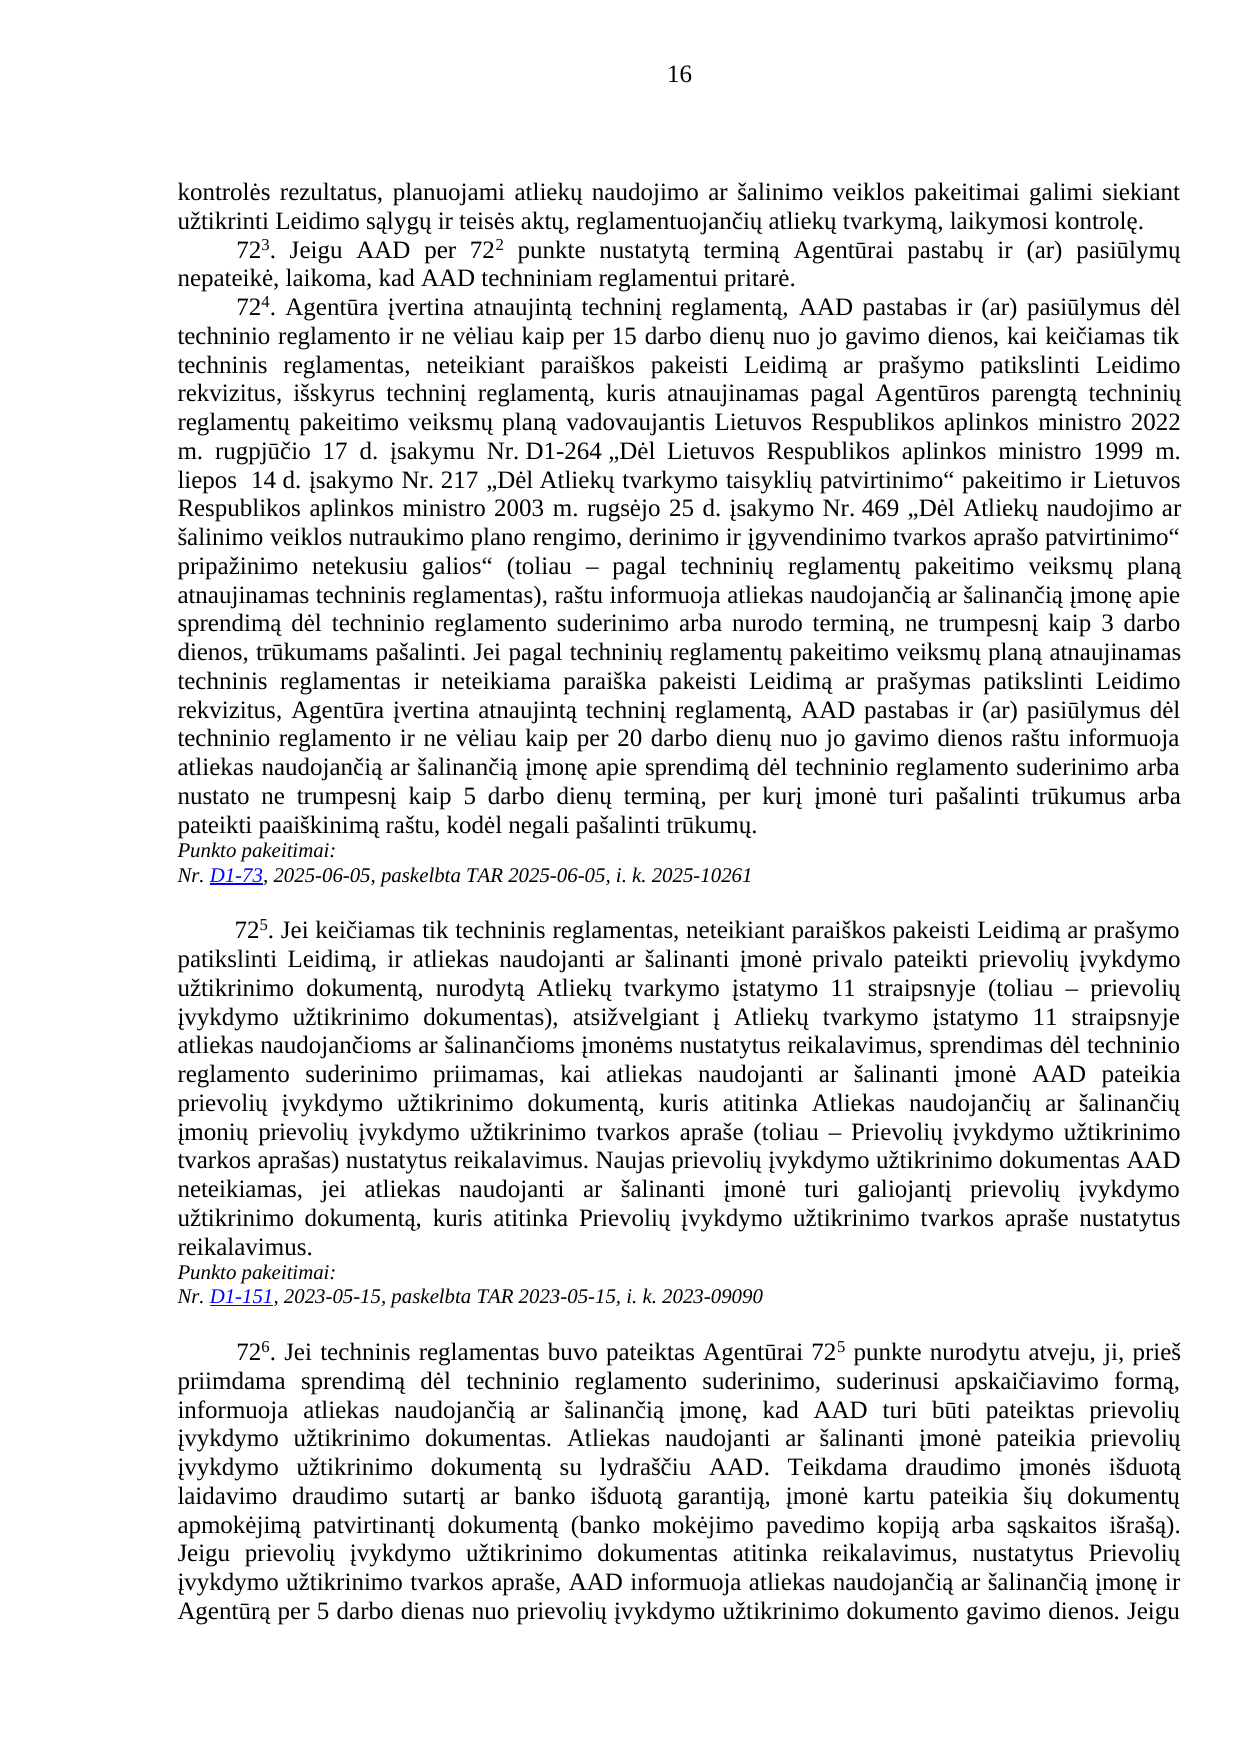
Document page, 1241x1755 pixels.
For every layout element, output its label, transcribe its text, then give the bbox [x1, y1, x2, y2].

text 723. Jeigu AAD per 722 punkte nustatytą terminą Agentūrai pastabų ir (ar) pasiūlymų nepateikė, laikoma, kad AAD techniniam reglamentui pritarė. [177, 235, 1181, 292]
text kontrolės rezultatus, planuojami atliekų naudojimo ar šalinimo veiklos pakeitimai galimi siekiant užtikrinti Leidimo sąlygų ir teisės aktų, reglamentuojančių atliekų tvarkymą, laikymosi kontrolę. [177, 177, 1181, 235]
text 724. Agentūra įvertina atnaujintą techninį reglamentą, AAD pastabas ir (ar) pasiūlymus dėl techninio reglamento ir ne vėliau kaip per 15 darbo dienų nuo jo gavimo dienos, kai keičiamas tik techninis reglamentas, neteikiant paraiškos pakeisti Leidimą ar prašymo patikslinti Leidimo rekvizitus, išskyrus techninį reglamentą, kuris atnaujinamas pagal Agentūros parengtą techninių reglamentų pakeitimo veiksmų planą vadovaujantis Lietuvos Respublikos aplinkos ministro 2022 m. rugpjūčio 17 d. įsakymu Nr. D1-264 „Dėl Lietuvos Respublikos aplinkos ministro 1999 m. liepos 14 d. įsakymo Nr. 217 „Dėl Atliekų tvarkymo taisyklių patvirtinimo“ pakeitimo ir Lietuvos Respublikos aplinkos ministro 2003 m. rugsėjo 25 d. įsakymo Nr. 469 „Dėl Atliekų naudojimo ar šalinimo veiklos nutraukimo plano rengimo, derinimo ir įgyvendinimo tvarkos aprašo patvirtinimo“ pripažinimo netekusiu galios“ (toliau – pagal techninių reglamentų pakeitimo veiksmų planą atnaujinamas techninis reglamentas), raštu informuoja atliekas naudojančią ar šalinančią įmonę apie sprendimą dėl techninio reglamento suderinimo arba nurodo terminą, ne trumpesnį kaip 3 darbo dienos, trūkumams pašalinti. Jei pagal techninių reglamentų pakeitimo veiksmų planą atnaujinamas techninis reglamentas ir neteikiama paraiška pakeisti Leidimą ar prašymas patikslinti Leidimo rekvizitus, Agentūra įvertina atnaujintą techninį reglamentą, AAD pastabas ir (ar) pasiūlymus dėl techninio reglamento ir ne vėliau kaip per 20 darbo dienų nuo jo gavimo dienos raštu informuoja atliekas naudojančią ar šalinančią įmonę apie sprendimą dėl techninio reglamento suderinimo arba nustato ne trumpesnį kaip 5 darbo dienų terminą, per kurį įmonė turi pašalinti trūkumus arba pateikti paaiškinimą raštu, kodėl negali pašalinti trūkumų. [177, 292, 1181, 838]
text 726. Jei techninis reglamentas buvo pateiktas Agentūrai 725 punkte nurodytu atveju, ji, prieš priimdama sprendimą dėl techninio reglamento suderinimo, suderinusi apskaičiavimo formą, informuoja atliekas naudojančią ar šalinančią įmonę, kad AAD turi būti pateiktas prievolių įvykdymo užtikrinimo dokumentas. Atliekas naudojanti ar šalinanti įmonė pateikia prievolių įvykdymo užtikrinimo dokumentą su lydraščiu AAD. Teikdama draudimo įmonės išduotą laidavimo draudimo sutartį ar banko išduotą garantiją, įmonė kartu pateikia šių dokumentų apmokėjimą patvirtinantį dokumentą (banko mokėjimo pavedimo kopiją arba sąskaitos išrašą). Jeigu prievolių įvykdymo užtikrinimo dokumentas atitinka reikalavimus, nustatytus Prievolių įvykdymo užtikrinimo tvarkos apraše, AAD informuoja atliekas naudojančią ar šalinančią įmonę ir Agentūrą per 5 darbo dienas nuo prievolių įvykdymo užtikrinimo dokumento gavimo dienos. Jeigu [177, 1337, 1181, 1625]
text 725. Jei keičiamas tik techninis reglamentas, neteikiant paraiškos pakeisti Leidimą ar prašymo patikslinti Leidimą, ir atliekas naudojanti ar šalinanti įmonė privalo pateikti prievolių įvykdymo užtikrinimo dokumentą, nurodytą Atliekų tvarkymo įstatymo 11 straipsnyje (toliau – prievolių įvykdymo užtikrinimo dokumentas), atsižvelgiant į Atliekų tvarkymo įstatymo 11 straipsnyje atliekas naudojančioms ar šalinančioms įmonėms nustatytus reikalavimus, sprendimas dėl techninio reglamento suderinimo priimamas, kai atliekas naudojanti ar šalinanti įmonė AAD pateikia prievolių įvykdymo užtikrinimo dokumentą, kuris atitinka Atliekas naudojančių ar šalinančių įmonių prievolių įvykdymo užtikrinimo tvarkos apraše (toliau – Prievolių įvykdymo užtikrinimo tvarkos aprašas) nustatytus reikalavimus. Naujas prievolių įvykdymo užtikrinimo dokumentas AAD neteikiamas, jei atliekas naudojanti ar šalinanti įmonė turi galiojantį prievolių įvykdymo užtikrinimo dokumentą, kuris atitinka Prievolių įvykdymo užtikrinimo tvarkos apraše nustatytus reikalavimus. [177, 915, 1181, 1260]
text Punkto pakeitimai: [177, 838, 1181, 862]
text Nr. D1-151, 2023-05-15, paskelbta TAR 2023-05-15, i. k. 2023-09090 [177, 1284, 1181, 1308]
text Nr. D1-73, 2025-06-05, paskelbta TAR 2025-06-05, i. k. 2025-10261 [177, 862, 1181, 887]
text Punkto pakeitimai: [177, 1260, 1181, 1284]
